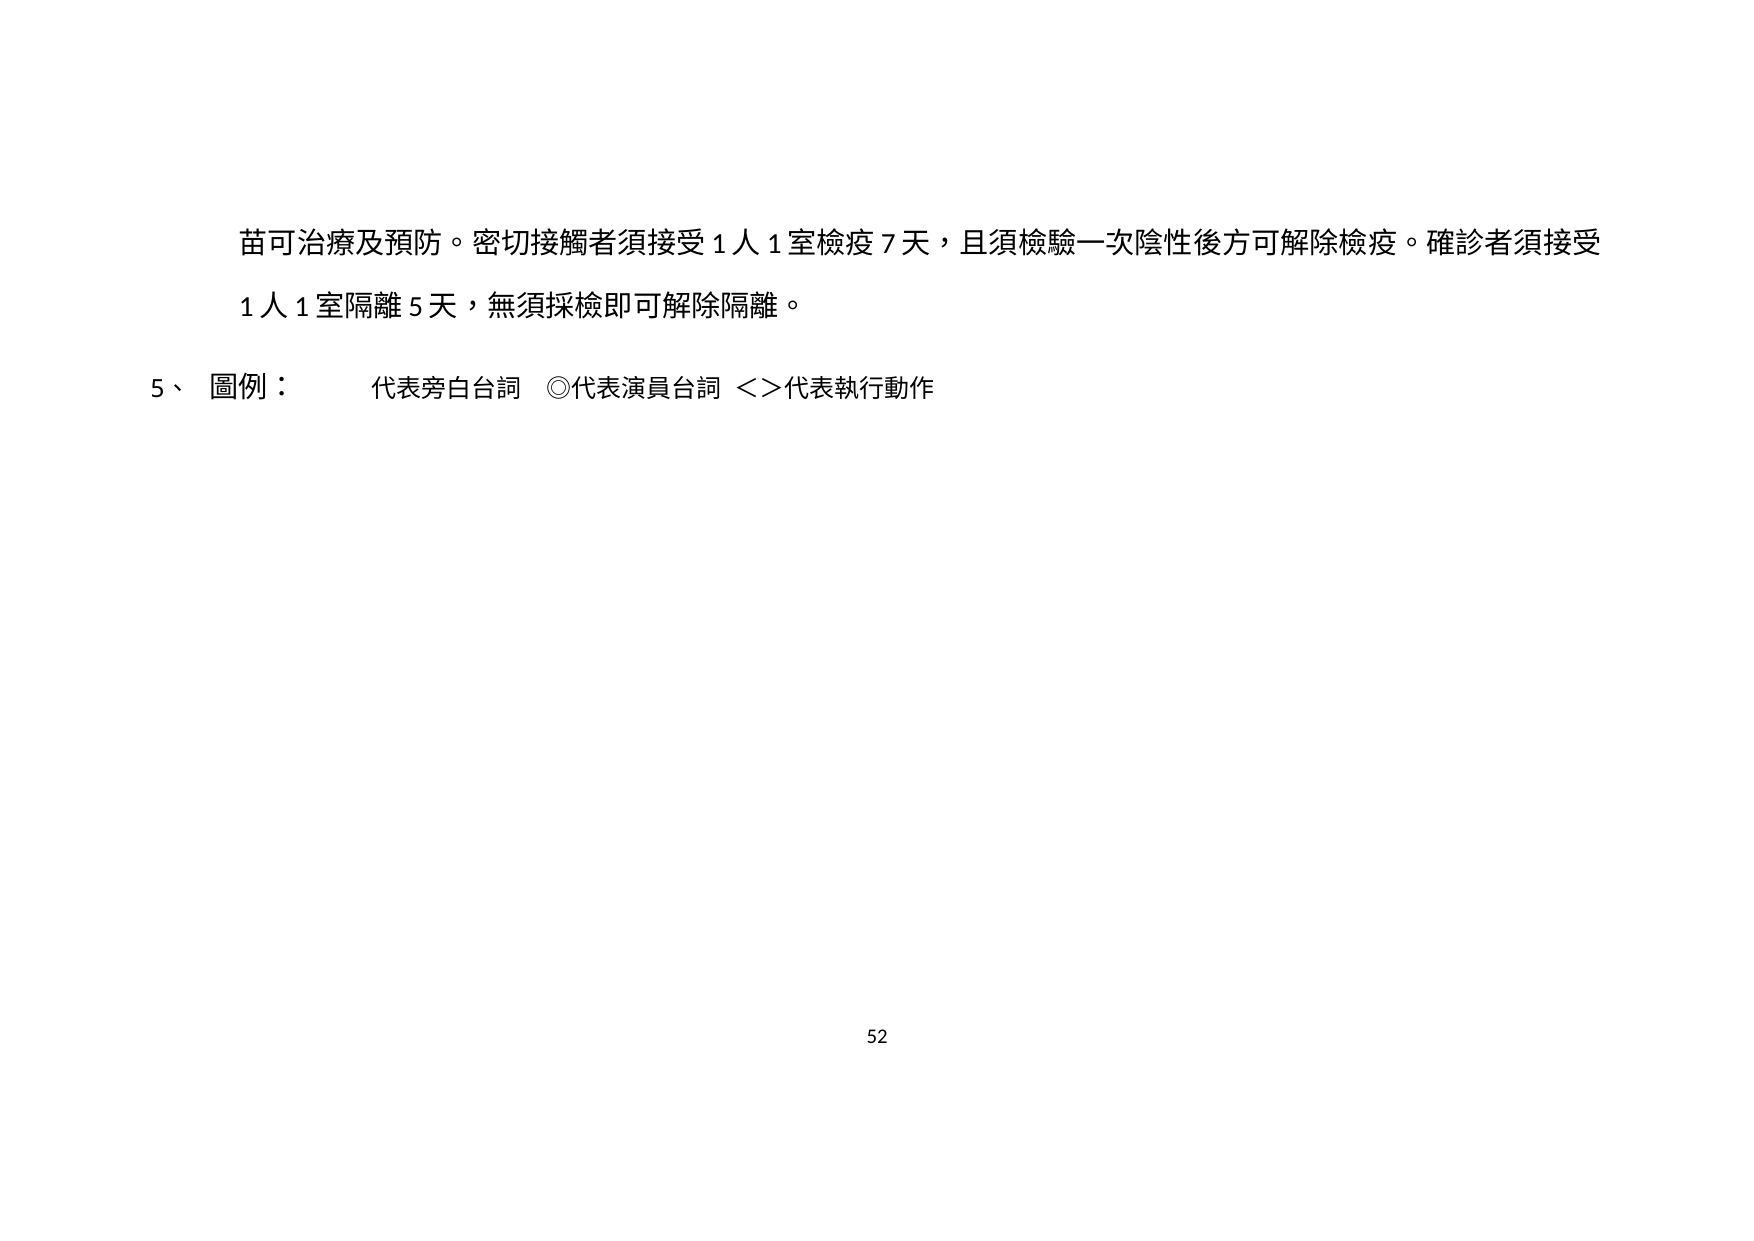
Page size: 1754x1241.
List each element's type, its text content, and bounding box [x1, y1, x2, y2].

list 圖例： 代表旁白台詞 ◎代表演員台詞 ＜＞代表執行動作 [150, 343, 1604, 405]
text 苗可治療及預防。密切接觸者須接受1人1室檢疫7天，且須檢驗一次陰性後方可解除檢疫。確診者須接受1人1室隔離5天，無須採檢即可解除隔離。 [209, 199, 1604, 324]
